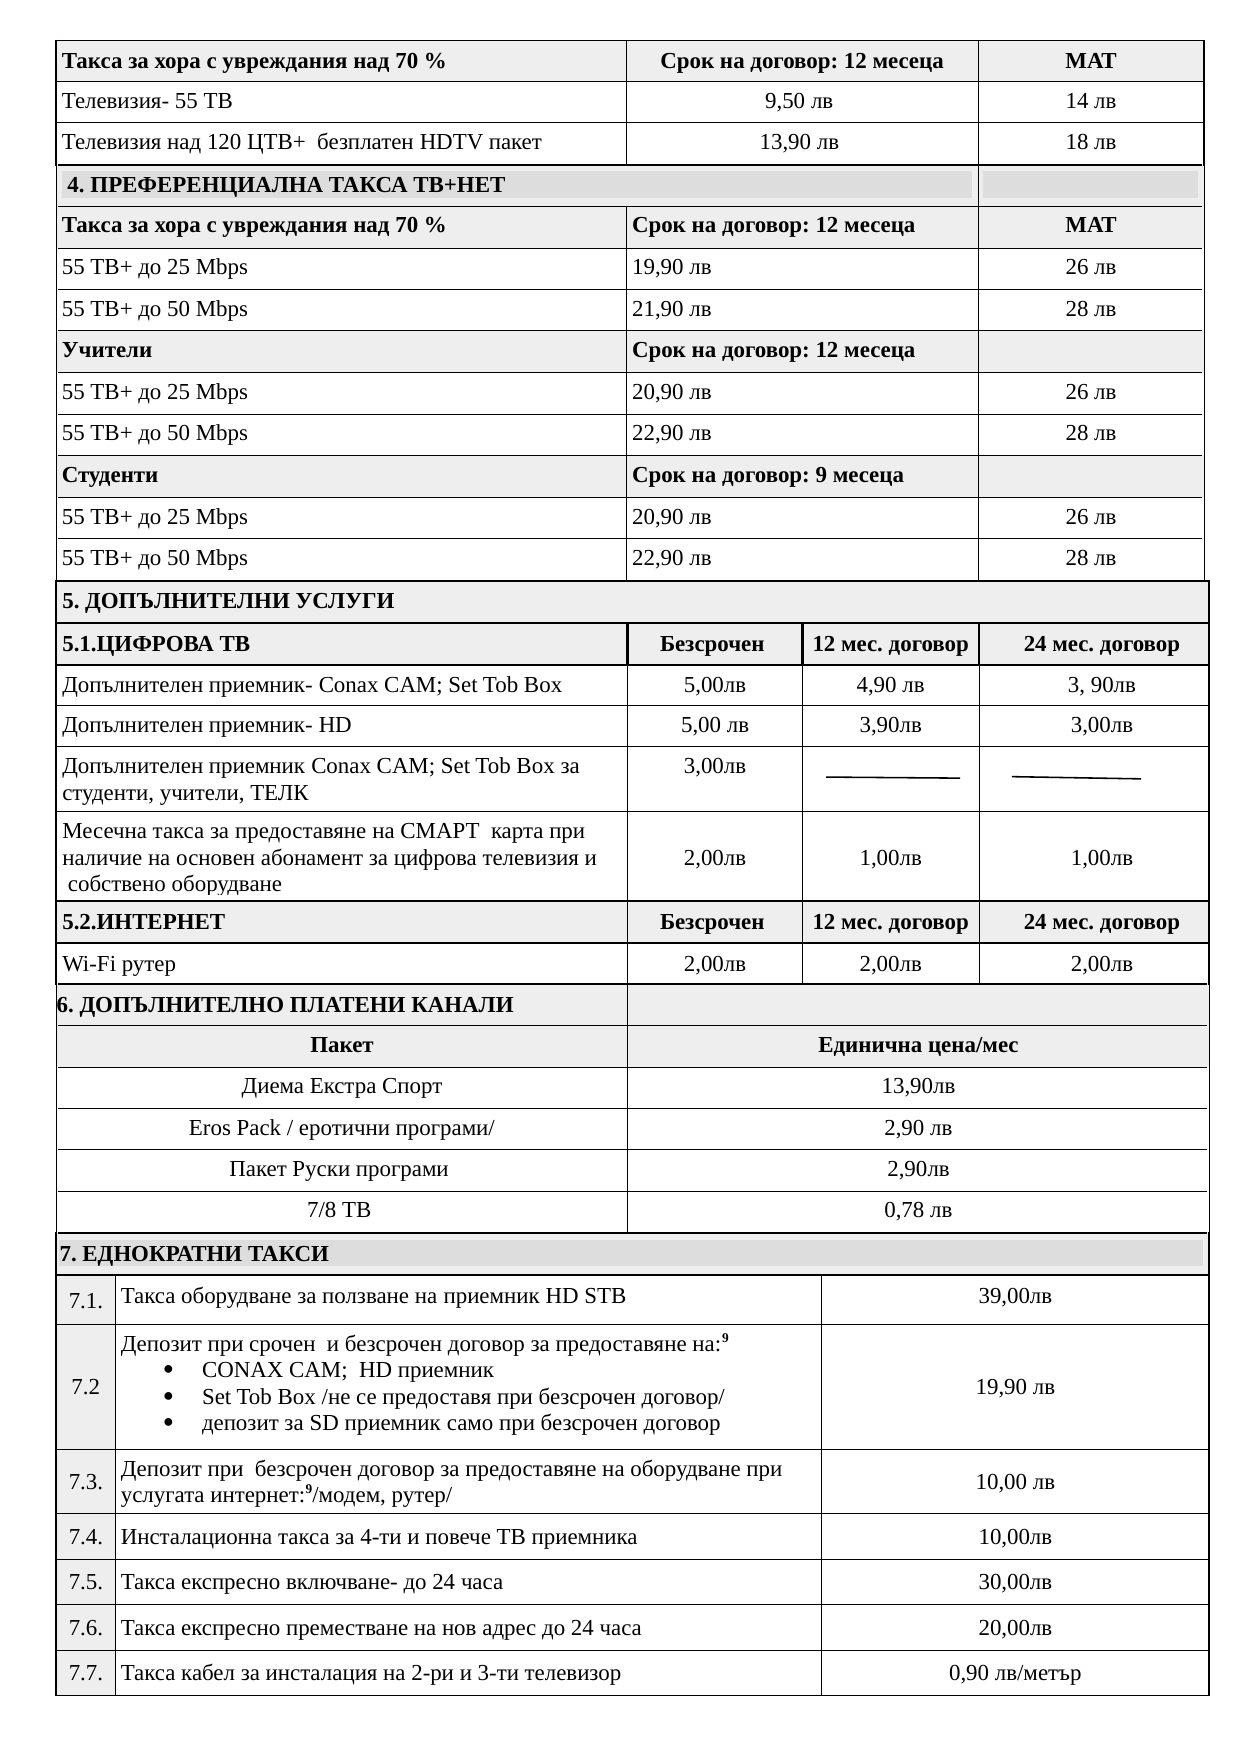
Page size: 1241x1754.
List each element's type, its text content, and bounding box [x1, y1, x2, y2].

table_cell 7.6. [57, 1605, 115, 1650]
table_cell 2,00лв [803, 944, 979, 983]
table_cell Срок на договор: 12 месеца [627, 331, 978, 372]
table_cell 13,90лв [628, 1067, 1209, 1108]
table_cell Телевизия над 120 ЦТВ+ безплатен HDTV пакет [57, 123, 626, 164]
table_cell 20,90 лв [627, 498, 978, 538]
table_cell 7.3. [57, 1450, 115, 1513]
table_cell 7.5. [57, 1560, 115, 1604]
table_cell 0,78 лв [628, 1191, 1209, 1232]
table_cell 24 мес. договор [980, 624, 1208, 664]
table_cell Студенти [57, 456, 626, 497]
table_cell МАТ [979, 41, 1203, 81]
table_cell Месечна такса за предоставяне на СМАРТ карта при наличие на основен абонамент за цифрова телевизия и собствено оборудване [57, 812, 627, 900]
table_cell 6. ДОПЪЛНИТЕЛНО ПЛАТЕНИ КАНАЛИ [57, 1017, 627, 1025]
table_cell 7.2 [57, 1325, 115, 1449]
table_cell 10,00лв [822, 1514, 1208, 1559]
table_cell 4. ПРЕФЕРЕНЦИАЛНА ТАКСА ТВ+НЕТ [57, 165, 978, 206]
table_cell Телевизия- 55 ТВ [57, 82, 626, 122]
table_cell 12 мес. договор [803, 902, 979, 942]
table_cell Такса експресно преместване на нов адрес до 24 часа [116, 1605, 821, 1650]
table_cell 3, 90лв [980, 666, 1208, 705]
table_cell 7. ЕДНОКРАТНИ ТАКСИ [57, 1232, 1208, 1274]
table_cell Учители [57, 331, 626, 372]
table_header 5. ДОПЪЛНИТЕЛНИ УСЛУГИ [57, 582, 1208, 622]
table_cell 5.2.ИНТЕРНЕТ [57, 902, 627, 942]
table_cell 1,00лв [803, 812, 979, 900]
table_cell 30,00лв [822, 1560, 1208, 1604]
table_cell 7.1. [57, 1276, 115, 1324]
table_cell 20,00лв [822, 1605, 1208, 1650]
table_cell Допълнителен приемник Conax CAM; Set Tob Box за студенти, учители, ТЕЛК [57, 747, 627, 811]
table_cell 4,90 лв [803, 666, 979, 705]
table_cell [979, 164, 1204, 206]
table_cell 26 лв [979, 497, 1204, 538]
table_cell 55 ТВ+ до 50 Mbps [57, 415, 626, 455]
table_cell [803, 747, 979, 811]
table_cell 7.4. [57, 1514, 115, 1559]
table_cell 13,90 лв [627, 123, 978, 164]
table_cell 26 лв [979, 372, 1204, 414]
table_cell Такса кабел за инсталация на 2-ри и 3-ти телевизор [116, 1651, 821, 1695]
table_cell 26 лв [979, 248, 1204, 289]
table_cell 20,90 лв [627, 373, 978, 414]
table_cell 22,90 лв [627, 539, 978, 580]
table_cell Единична цена/мес [628, 1025, 1209, 1067]
table_cell Eros Pack / еротични програми/ [57, 1108, 627, 1149]
table_cell Пакет Руски програми [57, 1182, 627, 1191]
table_cell Срок на договор: 9 месеца [627, 456, 978, 497]
table_cell 2,00лв [980, 944, 1208, 983]
table_cell Такса експресно включване- до 24 часа [116, 1560, 821, 1604]
table_cell Срок на договор: 12 месеца [627, 207, 978, 248]
table_cell 5.1.ЦИФРОВА ТВ [57, 624, 626, 664]
table_cell [979, 455, 1204, 497]
table_cell 2,00лв [628, 944, 802, 983]
table_cell Безсрочен [628, 902, 802, 942]
table_cell 22,90 лв [627, 415, 978, 455]
table_cell 55 ТВ+ до 50 Mbps [57, 539, 626, 580]
table_cell Пакет Руски програми [57, 1149, 627, 1155]
table_cell МАТ [979, 206, 1204, 248]
table_cell 21,90 лв [627, 290, 978, 330]
table_cell 1,00лв [980, 812, 1208, 900]
table_cell 12 мес. договор [804, 624, 978, 664]
table_cell 6. ДОПЪЛНИТЕЛНО ПЛАТЕНИ КАНАЛИ [57, 983, 627, 991]
table_cell Допълнителен приемник- HD [57, 706, 627, 746]
table_cell [979, 330, 1204, 372]
table_cell [980, 747, 1208, 811]
table_cell Депозит при безсрочен договор за предоставяне на оборудване при услугата интернет:9/модем, рутер/ [116, 1450, 821, 1513]
table_cell 55 ТВ+ до 25 Mbps [57, 498, 626, 538]
table_cell 3,00лв [628, 747, 802, 811]
table_cell 19,90 лв [822, 1325, 1208, 1449]
table_cell 9,50 лв [627, 82, 978, 122]
table_cell Безсрочен [629, 624, 801, 664]
table_cell 28 лв [979, 414, 1204, 455]
table_cell 10,00 лв [822, 1450, 1208, 1513]
table_cell 55 ТВ+ до 50 Mbps [57, 290, 626, 330]
table_cell Срок на договор: 12 месеца [627, 41, 978, 81]
table_cell 24 мес. договор [980, 902, 1208, 942]
table_cell 18 лв [979, 123, 1203, 164]
table_cell Такса за хора с увреждания над 70 % [57, 41, 626, 81]
table_cell 19,90 лв [627, 249, 978, 289]
table_cell Такса за хора с увреждания над 70 % [57, 207, 626, 248]
table_cell 14 лв [979, 82, 1203, 122]
table_cell Допълнителен приемник- Conax CAM; Set Tob Box [57, 666, 627, 705]
table_cell 3,90лв [803, 706, 979, 746]
table_cell 5,00лв [628, 666, 802, 705]
table_cell Инсталационна такса за 4-ти и повече ТВ приемника [116, 1514, 821, 1559]
table_cell 7/8 ТВ [57, 1223, 627, 1232]
table_cell 2,90 лв [628, 1108, 1209, 1149]
table_cell Депозит при срочен и безсрочен договор за предоставяне на:9 CONAX CAM; HD приемник Set Tob Box /не се предоставя при безсрочен договор/ депозит за SD приемник само при безсрочен договор [116, 1325, 821, 1449]
table_cell [628, 983, 1209, 1025]
table_cell 2,00лв [628, 812, 802, 900]
table_cell 7.7. [57, 1651, 115, 1695]
table_cell 28 лв [979, 538, 1204, 580]
table_cell 3,00лв [980, 706, 1208, 746]
table_cell 7/8 ТВ [57, 1191, 627, 1197]
table_cell 0,90 лв/метър [822, 1651, 1208, 1695]
table_cell 28 лв [979, 289, 1204, 330]
table_cell 55 ТВ+ до 25 Mbps [57, 249, 626, 289]
table_cell Такса оборудване за ползване на приемник HD STB [116, 1276, 821, 1324]
table_cell 55 ТВ+ до 25 Mbps [57, 373, 626, 414]
table_cell 5,00 лв [628, 706, 802, 746]
table_cell Пакет [57, 1025, 627, 1067]
table_cell 2,90лв [628, 1149, 1209, 1191]
table_cell Диема Екстра Спорт [57, 1067, 627, 1108]
table_cell 39,00лв [822, 1276, 1208, 1324]
table_cell Wi-Fi рутер [57, 944, 627, 983]
